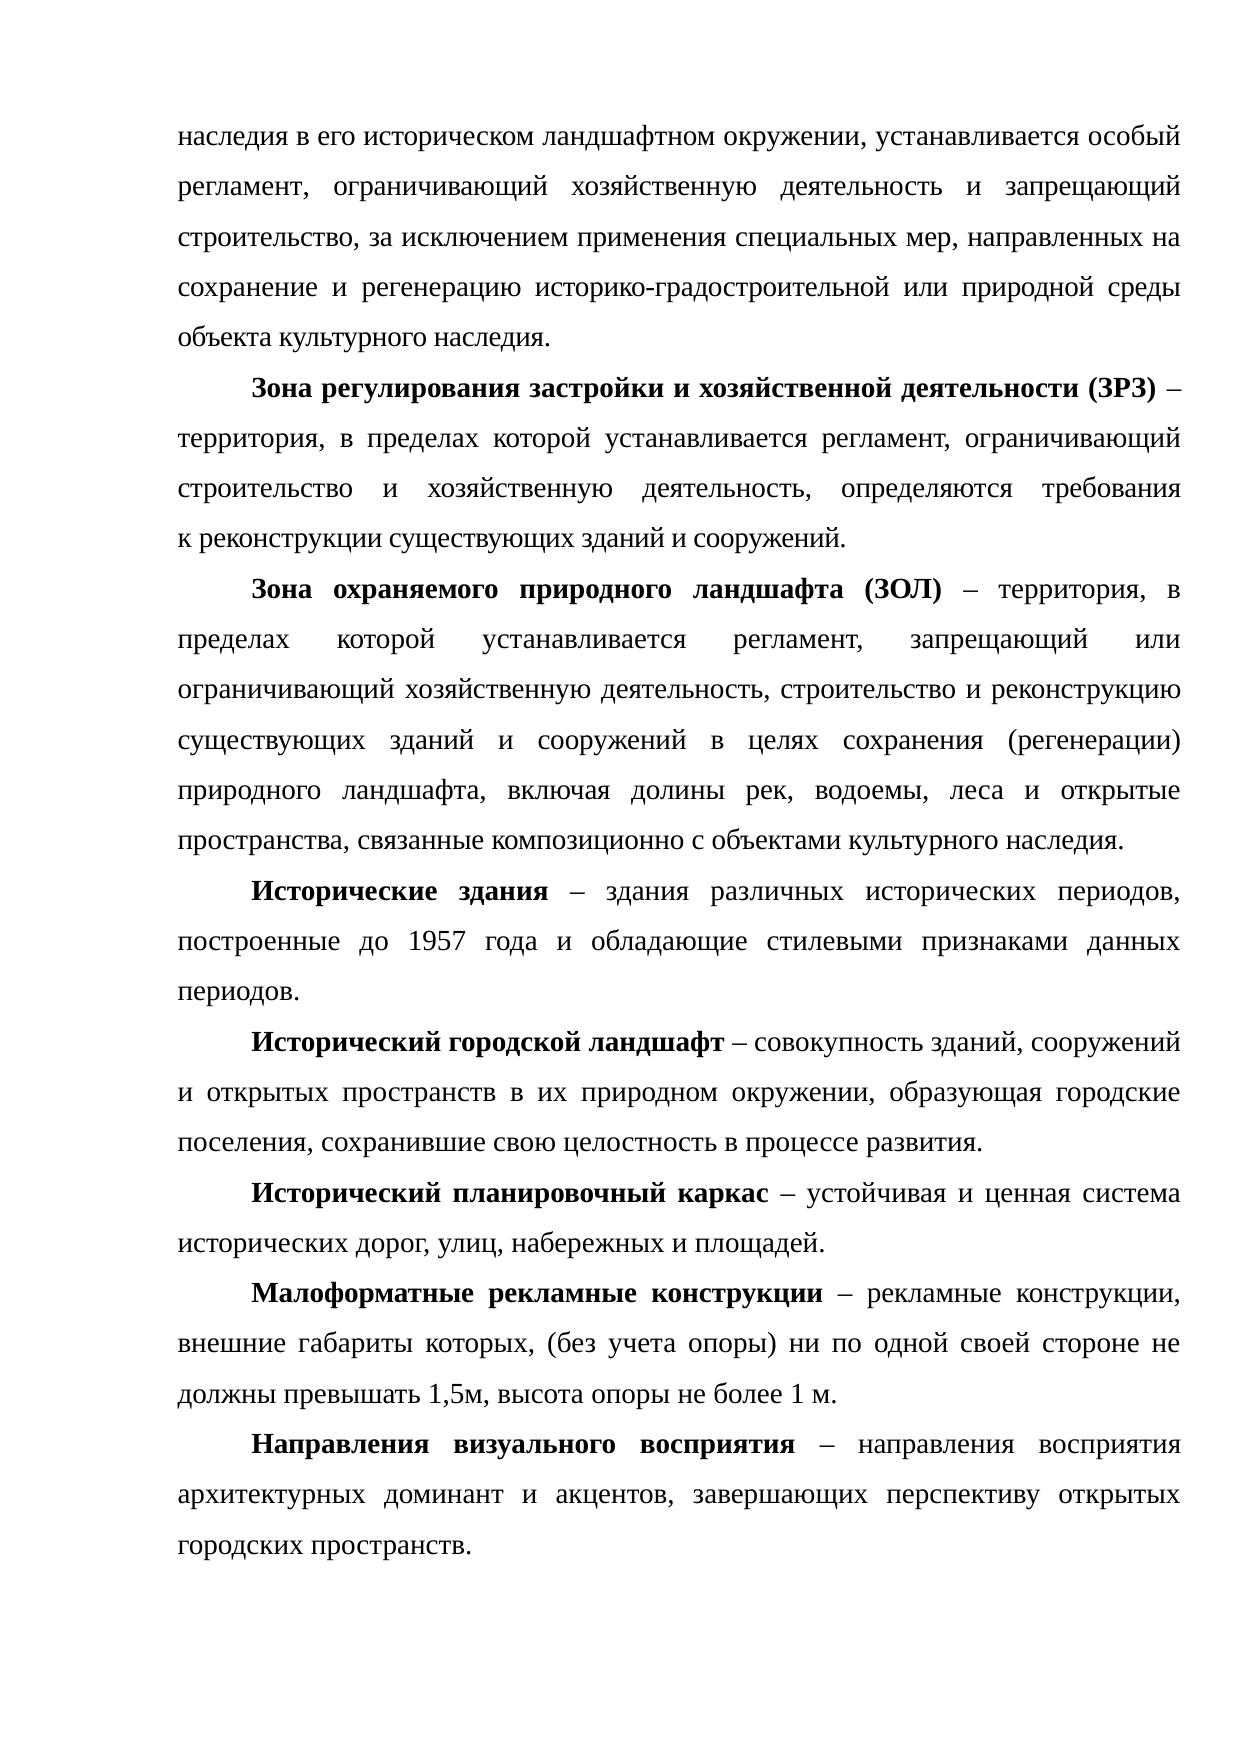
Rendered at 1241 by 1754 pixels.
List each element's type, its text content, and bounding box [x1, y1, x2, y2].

text Исторические здания – здания различных исторических периодов, построенные до 1957 года и обладающие стилевыми признаками данных периодов. [177, 873, 1181, 1007]
text Исторический планировочный каркас – устойчивая и ценная система исторических дорог, улиц, набережных и площадей. [177, 1175, 1181, 1258]
text наследия в его историческом ландшафтном окружении, устанавливается особый регламент, ограничивающий хозяйственную деятельность и запрещающий строительство, за исключением применения специальных мер, направленных на сохранение и регенерацию историко-градостроительной или природной среды объекта культурного наследия. [177, 118, 1181, 353]
text Малоформатные рекламные конструкции – рекламные конструкции, внешние габариты которых, (без учета опоры) ни по одной своей стороне не должны превышать 1,5м, высота опоры не более 1 м. [177, 1275, 1181, 1409]
text Исторический городской ландшафт – совокупность зданий, сооружений и открытых пространств в их природном окружении, образующая городские поселения, сохранившие свою целостность в процессе развития. [177, 1024, 1181, 1158]
text Направления визуального восприятия – направления восприятия архитектурных доминант и акцентов, завершающих перспективу открытых городских пространств. [177, 1426, 1181, 1560]
text Зона регулирования застройки и хозяйственной деятельности (ЗРЗ) – территория, в пределах которой устанавливается регламент, ограничивающий строительство и хозяйственную деятельность, определяются требования к реконструкции существующих зданий и сооружений. [177, 370, 1181, 554]
text Зона охраняемого природного ландшафта (ЗОЛ) – территория, в пределах которой устанавливается регламент, запрещающий или ограничивающий хозяйственную деятельность, строительство и реконструкцию существующих зданий и сооружений в целях сохранения (регенерации) природного ландшафта, включая долины рек, водоемы, леса и открытые пространства, связанные композиционно с объектами культурного наследия. [177, 571, 1181, 856]
